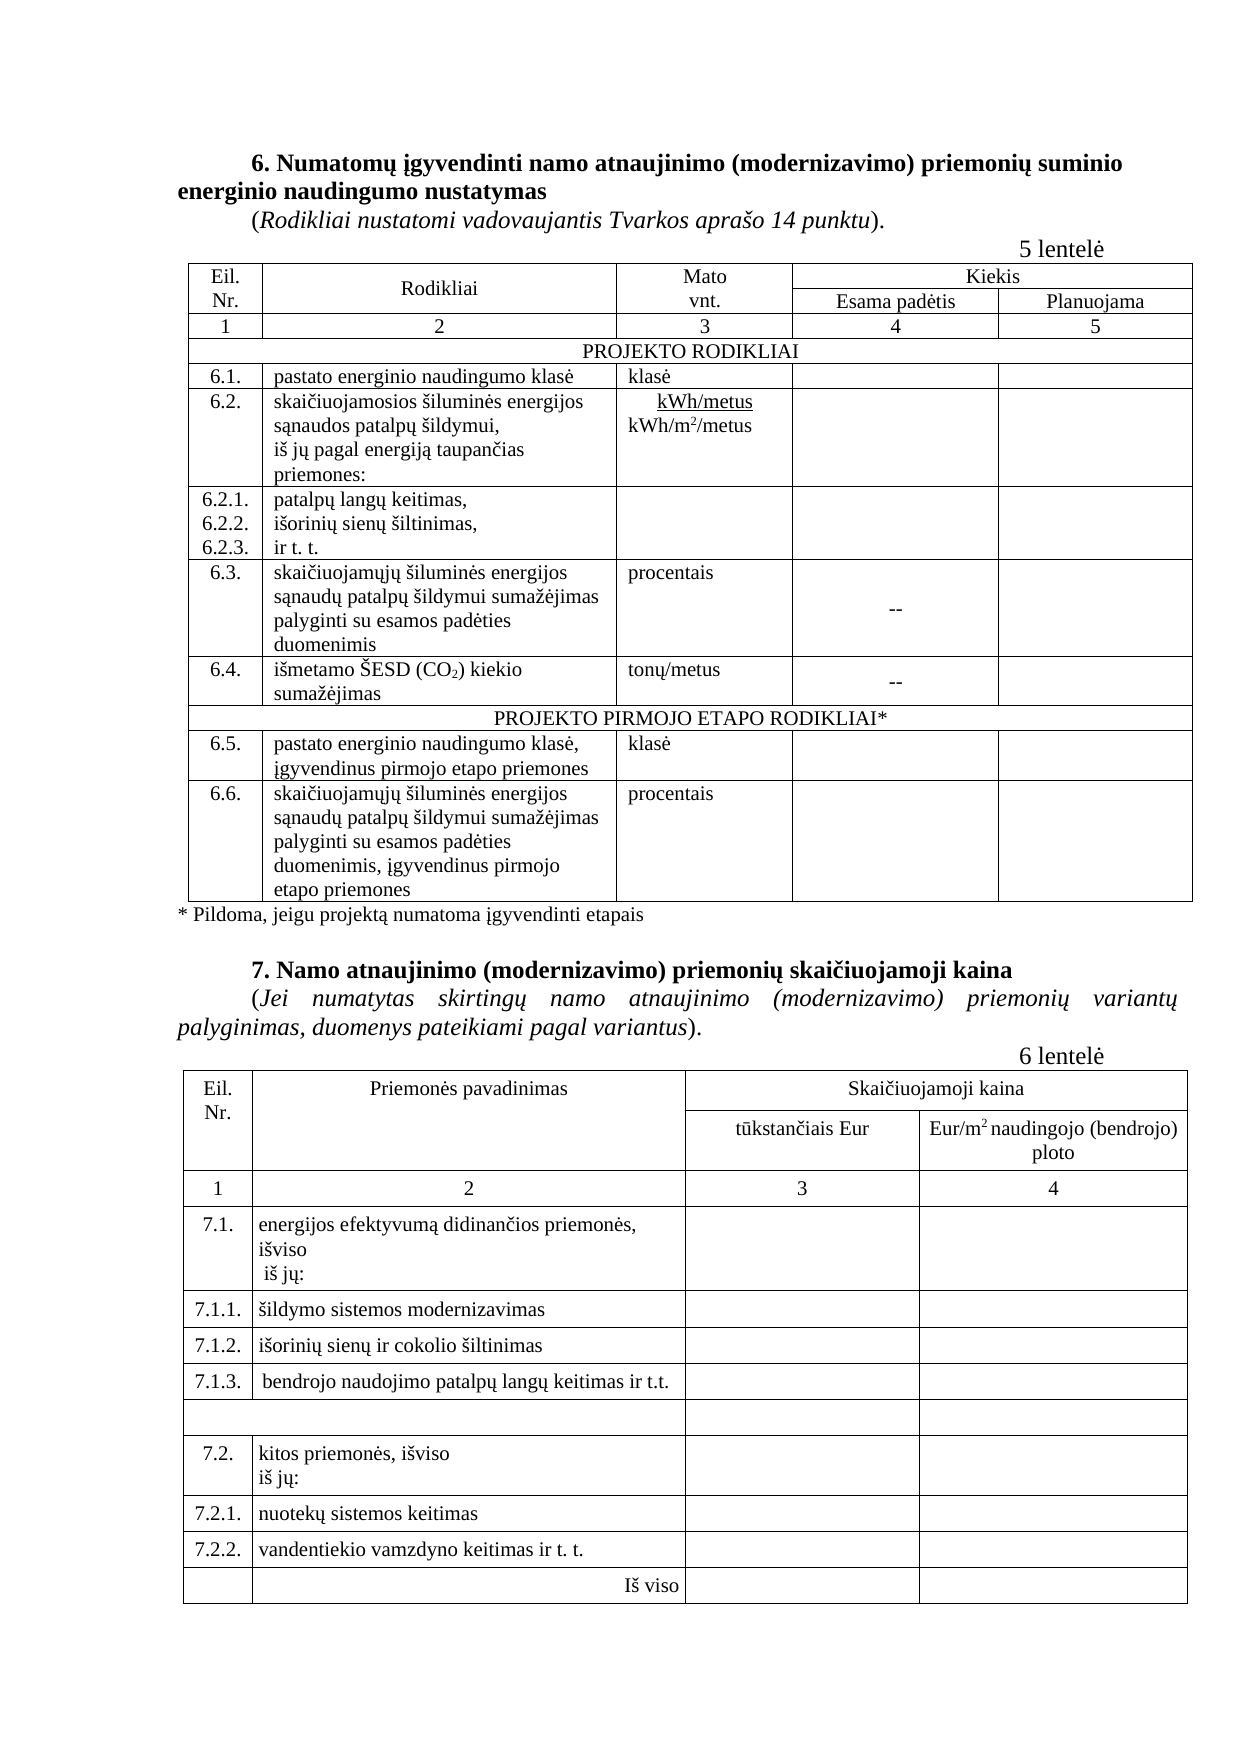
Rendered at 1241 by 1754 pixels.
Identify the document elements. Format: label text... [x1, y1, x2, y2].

table_cell kWh/metus kWh/m2/metus [617, 389, 792, 486]
table_cell 1 [184, 1171, 252, 1206]
table_cell 6.2.1. 6.2.2. 6.2.3. [189, 487, 262, 559]
table_cell [793, 731, 998, 779]
table_cell [999, 389, 1192, 486]
table_cell skaičiuojamųjų šiluminės energijos sąnaudų patalpų šildymui sumažėjimas palyginti su esamos padėties duomenimis [263, 560, 616, 656]
table_cell [793, 781, 998, 901]
table_cell [686, 1400, 919, 1434]
table_cell 7.1.2. [184, 1328, 252, 1362]
table_cell [999, 487, 1192, 559]
table_cell 6.3. [189, 560, 262, 656]
table_cell [920, 1532, 1187, 1567]
text 7. Namo atnaujinimo (modernizavimo) priemonių skaičiuojamoji kaina [177, 955, 1181, 983]
table_cell tūkstančiais Eur [686, 1111, 919, 1170]
table_cell [999, 560, 1192, 656]
table_cell 7.1.3. [184, 1364, 252, 1398]
table_cell 5 [999, 314, 1192, 338]
table_cell 6.5. [189, 731, 262, 779]
table_cell 1 [189, 314, 262, 338]
table_cell išmetamo ŠESD (CO2) kiekio sumažėjimas [263, 657, 616, 705]
table_cell 7.1. [184, 1207, 252, 1290]
table_cell [920, 1328, 1187, 1362]
table_cell klasė [617, 731, 792, 779]
table_cell [920, 1291, 1187, 1326]
table_cell 3 [686, 1171, 919, 1206]
table_cell 3 [617, 314, 792, 338]
table_cell [920, 1436, 1187, 1494]
table_cell tonų/metus [617, 657, 792, 705]
table_cell patalpų langų keitimas, išorinių sienų šiltinimas, ir t. t. [263, 487, 616, 559]
table_cell pastato energinio naudingumo klasė [263, 364, 616, 388]
table_cell [686, 1436, 919, 1494]
table_cell 2 [253, 1171, 685, 1206]
table_cell [920, 1496, 1187, 1531]
table_cell 4 [920, 1171, 1187, 1206]
table_cell 7.1.1. [184, 1291, 252, 1326]
table_cell [920, 1207, 1187, 1290]
table_cell [686, 1328, 919, 1362]
table_header Rodikliai [263, 264, 616, 313]
table_cell 2 [263, 314, 616, 338]
table_cell [999, 657, 1192, 705]
table_cell [184, 1400, 685, 1434]
table_cell procentais [617, 560, 792, 656]
table_cell bendrojo naudojimo patalpų langų keitimas ir t.t. [253, 1364, 685, 1398]
table_cell energijos efektyvumą didinančios priemonės, išviso iš jų: [253, 1207, 685, 1290]
table_header Skaičiuojamoji kaina [686, 1071, 1187, 1110]
table_cell šildymo sistemos modernizavimas [253, 1291, 685, 1326]
table_cell Planuojama [999, 289, 1192, 313]
table_cell [920, 1568, 1187, 1603]
table_header Eil. Nr. [184, 1071, 252, 1170]
table_cell [999, 781, 1192, 901]
table_cell [686, 1496, 919, 1531]
table_cell [793, 487, 998, 559]
table_cell vandentiekio vamzdyno keitimas ir t. t. [253, 1532, 685, 1567]
text (Rodikliai nustatomi vadovaujantis Tvarkos aprašo 14 punktu). [177, 205, 1181, 234]
table_cell -- [793, 560, 998, 656]
table_cell [686, 1364, 919, 1398]
table_cell [920, 1400, 1187, 1434]
table_header Kiekis [793, 264, 1192, 288]
table_cell [686, 1207, 919, 1290]
table_cell 7.2.1. [184, 1496, 252, 1531]
table_header Mato vnt. [617, 264, 792, 313]
table_cell [686, 1568, 919, 1603]
table_cell PROJEKTO PIRMOJO ETAPO RODIKLIAI* [189, 706, 1192, 730]
text 5 lentelė [177, 234, 1181, 263]
table_cell [617, 487, 792, 559]
table_cell 7.2. [184, 1436, 252, 1494]
table_cell [920, 1364, 1187, 1398]
table_cell 6.1. [189, 364, 262, 388]
table_cell 6.2. [189, 389, 262, 486]
table_cell [999, 364, 1192, 388]
table_cell Iš viso [253, 1568, 685, 1603]
table_cell PROJEKTO RODIKLIAI [189, 339, 1192, 363]
table_cell [686, 1291, 919, 1326]
table_header Eil. Nr. [189, 264, 262, 313]
table_cell procentais [617, 781, 792, 901]
table_cell 6.6. [189, 781, 262, 901]
table_cell 4 [793, 314, 998, 338]
table_cell pastato energinio naudingumo klasė, įgyvendinus pirmojo etapo priemones [263, 731, 616, 779]
table_cell kitos priemonės, išviso iš jų: [253, 1436, 685, 1494]
table_cell -- [793, 657, 998, 705]
table_cell Eur/m2 naudingojo (bendrojo) ploto [920, 1111, 1187, 1170]
table_cell [999, 731, 1192, 779]
text 6. Numatomų įgyvendinti namo atnaujinimo (modernizavimo) priemonių suminio energinio naudingumo nustatymas [177, 148, 1181, 205]
table_cell skaičiuojamosios šiluminės energijos sąnaudos patalpų šildymui, iš jų pagal energiją taupančias priemones: [263, 389, 616, 486]
table_cell nuotekų sistemos keitimas [253, 1496, 685, 1531]
text (Jei numatytas skirtingų namo atnaujinimo (modernizavimo) priemonių variantų palyginimas, duomenys pateikiami pagal variantus). [177, 983, 1181, 1041]
text * Pildoma, jeigu projektą numatoma įgyvendinti etapais [177, 902, 1181, 926]
table_cell [184, 1568, 252, 1603]
table_header Priemonės pavadinimas [253, 1071, 685, 1170]
table_cell [793, 364, 998, 388]
table_cell Esama padėtis [793, 289, 998, 313]
text 6 lentelė [177, 1041, 1181, 1070]
table_cell [793, 389, 998, 486]
table_cell 6.4. [189, 657, 262, 705]
table_cell išorinių sienų ir cokolio šiltinimas [253, 1328, 685, 1362]
table_cell [686, 1532, 919, 1567]
table_cell skaičiuojamųjų šiluminės energijos sąnaudų patalpų šildymui sumažėjimas palyginti su esamos padėties duomenimis, įgyvendinus pirmojo etapo priemones [263, 781, 616, 901]
table_cell 7.2.2. [184, 1532, 252, 1567]
table_cell klasė [617, 364, 792, 388]
